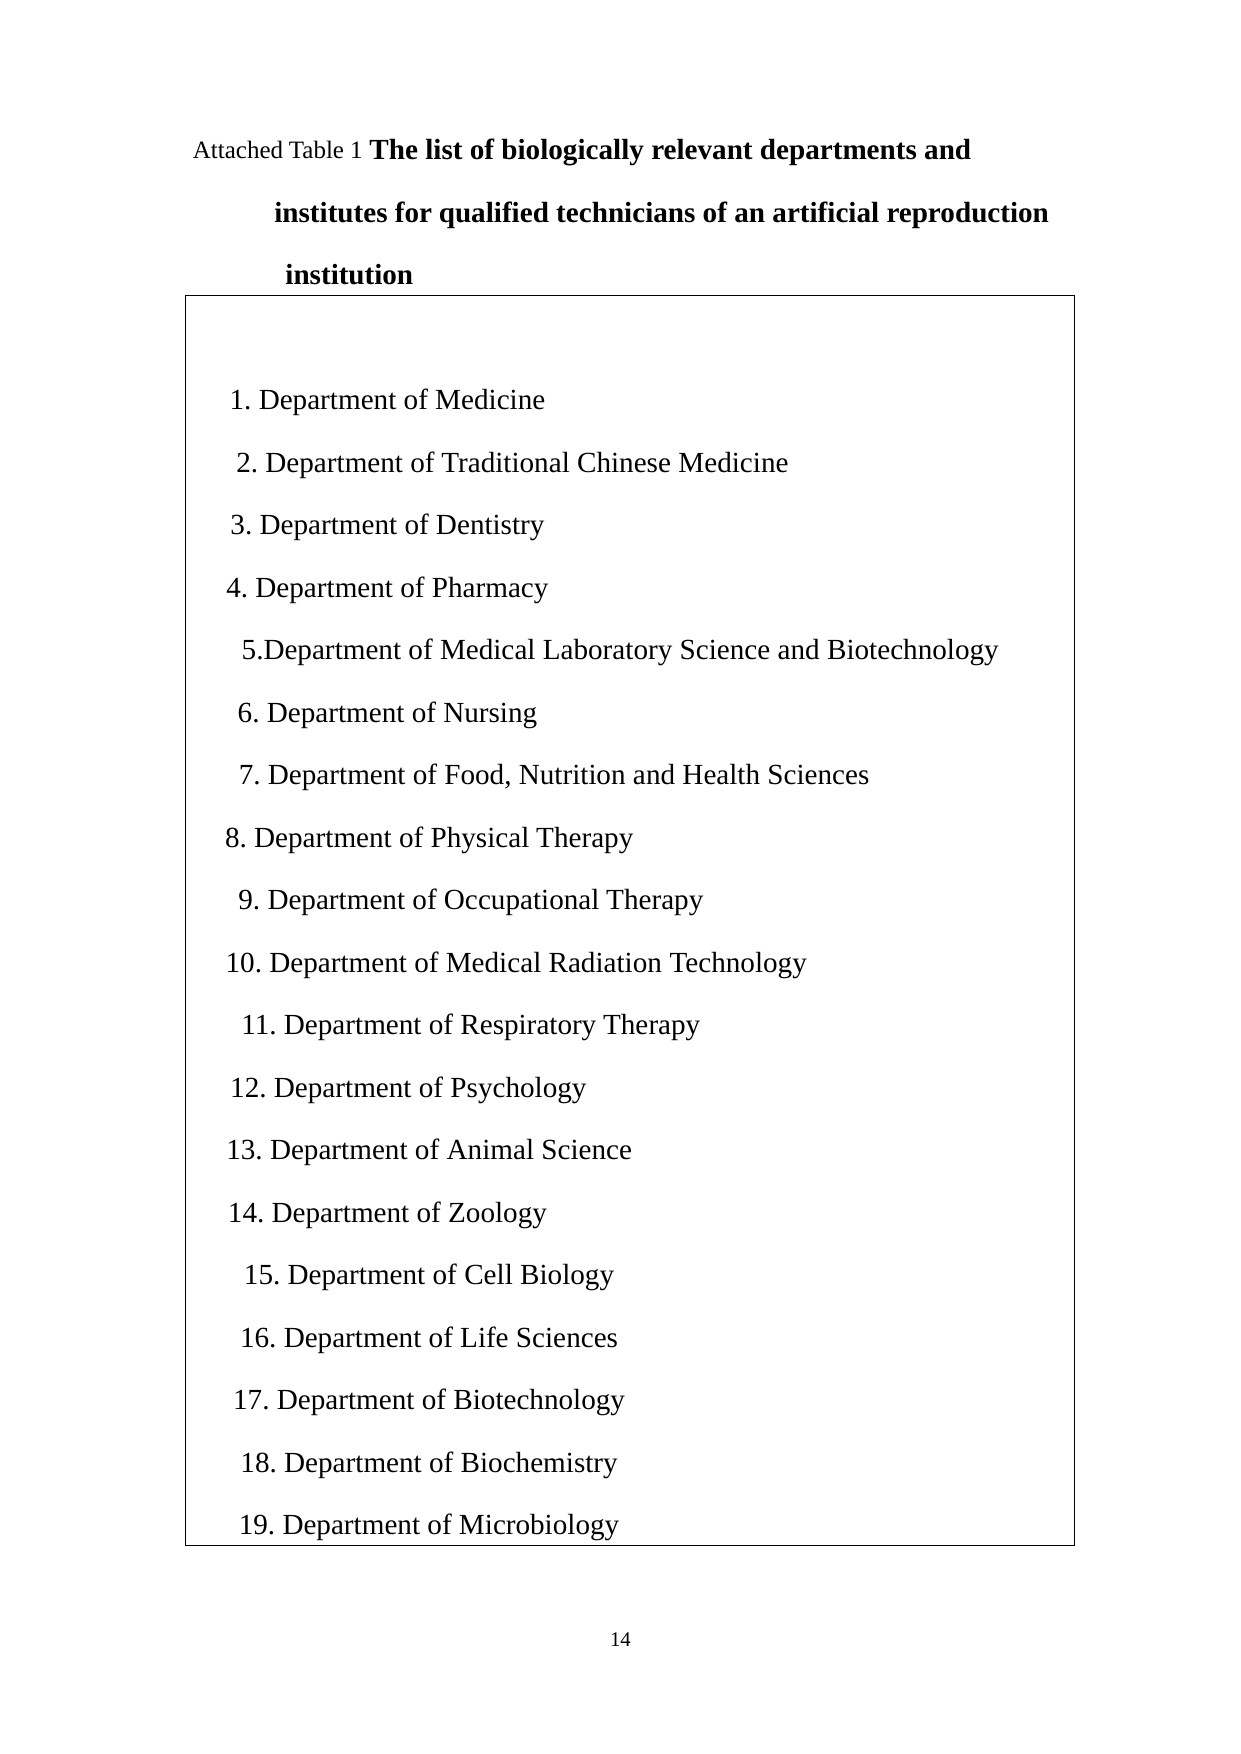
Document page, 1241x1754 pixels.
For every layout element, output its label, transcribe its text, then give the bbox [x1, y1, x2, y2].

text Attached Table 1 The list of biologically relevant departments and institutes for qualified technicians of an artificial reproduction institution [183, 108, 1058, 295]
table_header 1. Department of Medicine 2. Department of Traditional Chinese Medicine 3. Department of Dentistry 4. Department of Pharmacy 5.Department of Medical Laboratory Science and Biotechnology 6. Department of Nursing 7. Department of Food, Nutrition and Health Sciences 8. Department of Physical Therapy 9. Department of Occupational Therapy 10. Department of Medical Radiation Technology 11. Department of Respiratory Therapy 12. Department of Psychology 13. Department of Animal Science 14. Department of Zoology 15. Department of Cell Biology 16. Department of Life Sciences 17. Department of Biotechnology 18. Department of Biochemistry 19. Department of Microbiology [186, 296, 1074, 1545]
